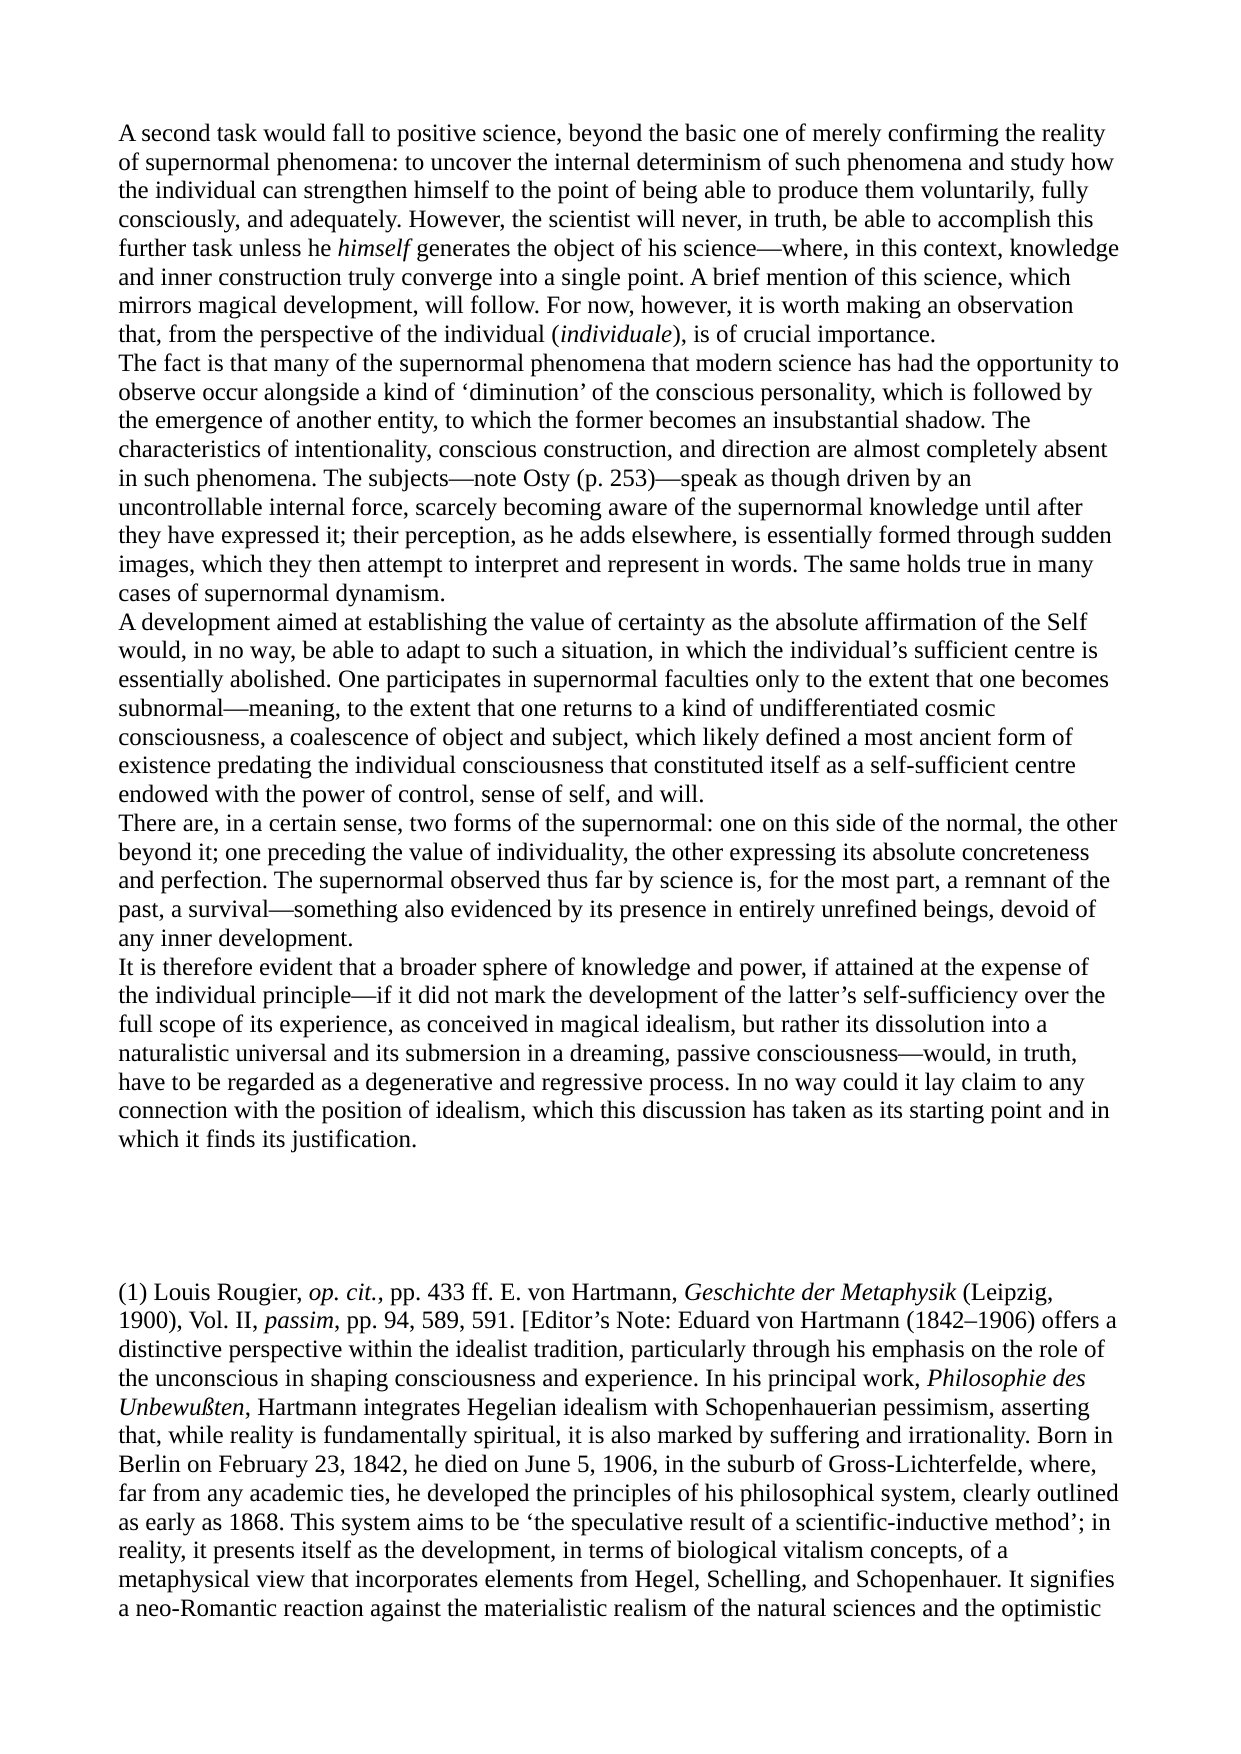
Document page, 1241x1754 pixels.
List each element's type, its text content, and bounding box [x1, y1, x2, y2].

text It is therefore evident that a broader sphere of knowledge and power, if attained at the expense of the individual principle—if it did not mark the development of the latter’s self-sufficiency over the full scope of its experience, as conceived in magical idealism, but rather its dissolution into a naturalistic universal and its submersion in a dreaming, passive consciousness—would, in truth, have to be regarded as a degenerative and regressive process. In no way could it lay claim to any connection with the position of idealism, which this discussion has taken as its starting point and in which it finds its justification. [118, 952, 1122, 1153]
text There are, in a certain sense, two forms of the supernormal: one on this side of the normal, the other beyond it; one preceding the value of individuality, the other expressing its absolute concreteness and perfection. The supernormal observed thus far by science is, for the most part, a remnant of the past, a survival—something also evidenced by its presence in entirely unrefined beings, devoid of any inner development. [118, 808, 1122, 952]
text The fact is that many of the supernormal phenomena that modern science has had the opportunity to observe occur alongside a kind of ‘diminution’ of the conscious personality, which is followed by the emergence of another entity, to which the former becomes an insubstantial shadow. The characteristics of intentionality, conscious construction, and direction are almost completely absent in such phenomena. The subjects—note Osty (p. 253)—speak as though driven by an uncontrollable internal force, scarcely becoming aware of the supernormal knowledge until after they have expressed it; their perception, as he adds elsewhere, is essentially formed through sudden images, which they then attempt to interpret and represent in words. The same holds true in many cases of supernormal dynamism. [118, 348, 1122, 607]
text A second task would fall to positive science, beyond the basic one of merely confirming the reality of supernormal phenomena: to uncover the internal determinism of such phenomena and study how the individual can strengthen himself to the point of being able to produce them voluntarily, fully consciously, and adequately. However, the scientist will never, in truth, be able to accomplish this further task unless he himself generates the object of his science—where, in this context, knowledge and inner construction truly converge into a single point. A brief mention of this science, which mirrors magical development, will follow. For now, however, it is worth making an observation that, from the perspective of the individual (individuale), is of crucial importance. [118, 118, 1122, 348]
text A development aimed at establishing the value of certainty as the absolute affirmation of the Self would, in no way, be able to adapt to such a situation, in which the individual’s sufficient centre is essentially abolished. One participates in supernormal faculties only to the extent that one becomes subnormal—meaning, to the extent that one returns to a kind of undifferentiated cosmic consciousness, a coalescence of object and subject, which likely defined a most ancient form of existence predating the individual consciousness that constituted itself as a self-sufficient centre endowed with the power of control, sense of self, and will. [118, 607, 1122, 808]
text (1) Louis Rougier, op. cit., pp. 433 ff. E. von Hartmann, Geschichte der Metaphysik (Leipzig, 1900), Vol. II, passim, pp. 94, 589, 591. [Editor’s Note: Eduard von Hartmann (1842–1906) offers a distinctive perspective within the idealist tradition, particularly through his emphasis on the role of the unconscious in shaping consciousness and experience. In his principal work, Philosophie des Unbewußten, Hartmann integrates Hegelian idealism with Schopenhauerian pessimism, asserting that, while reality is fundamentally spiritual, it is also marked by suffering and irrationality. Born in Berlin on February 23, 1842, he died on June 5, 1906, in the suburb of Gross-Lichterfelde, where, far from any academic ties, he developed the principles of his philosophical system, clearly outlined as early as 1868. This system aims to be ‘the speculative result of a scientific-inductive method’; in reality, it presents itself as the development, in terms of biological vitalism concepts, of a metaphysical view that incorporates elements from Hegel, Schelling, and Schopenhauer. It signifies a neo-Romantic reaction against the materialistic realism of the natural sciences and the optimistic [118, 1277, 1122, 1622]
